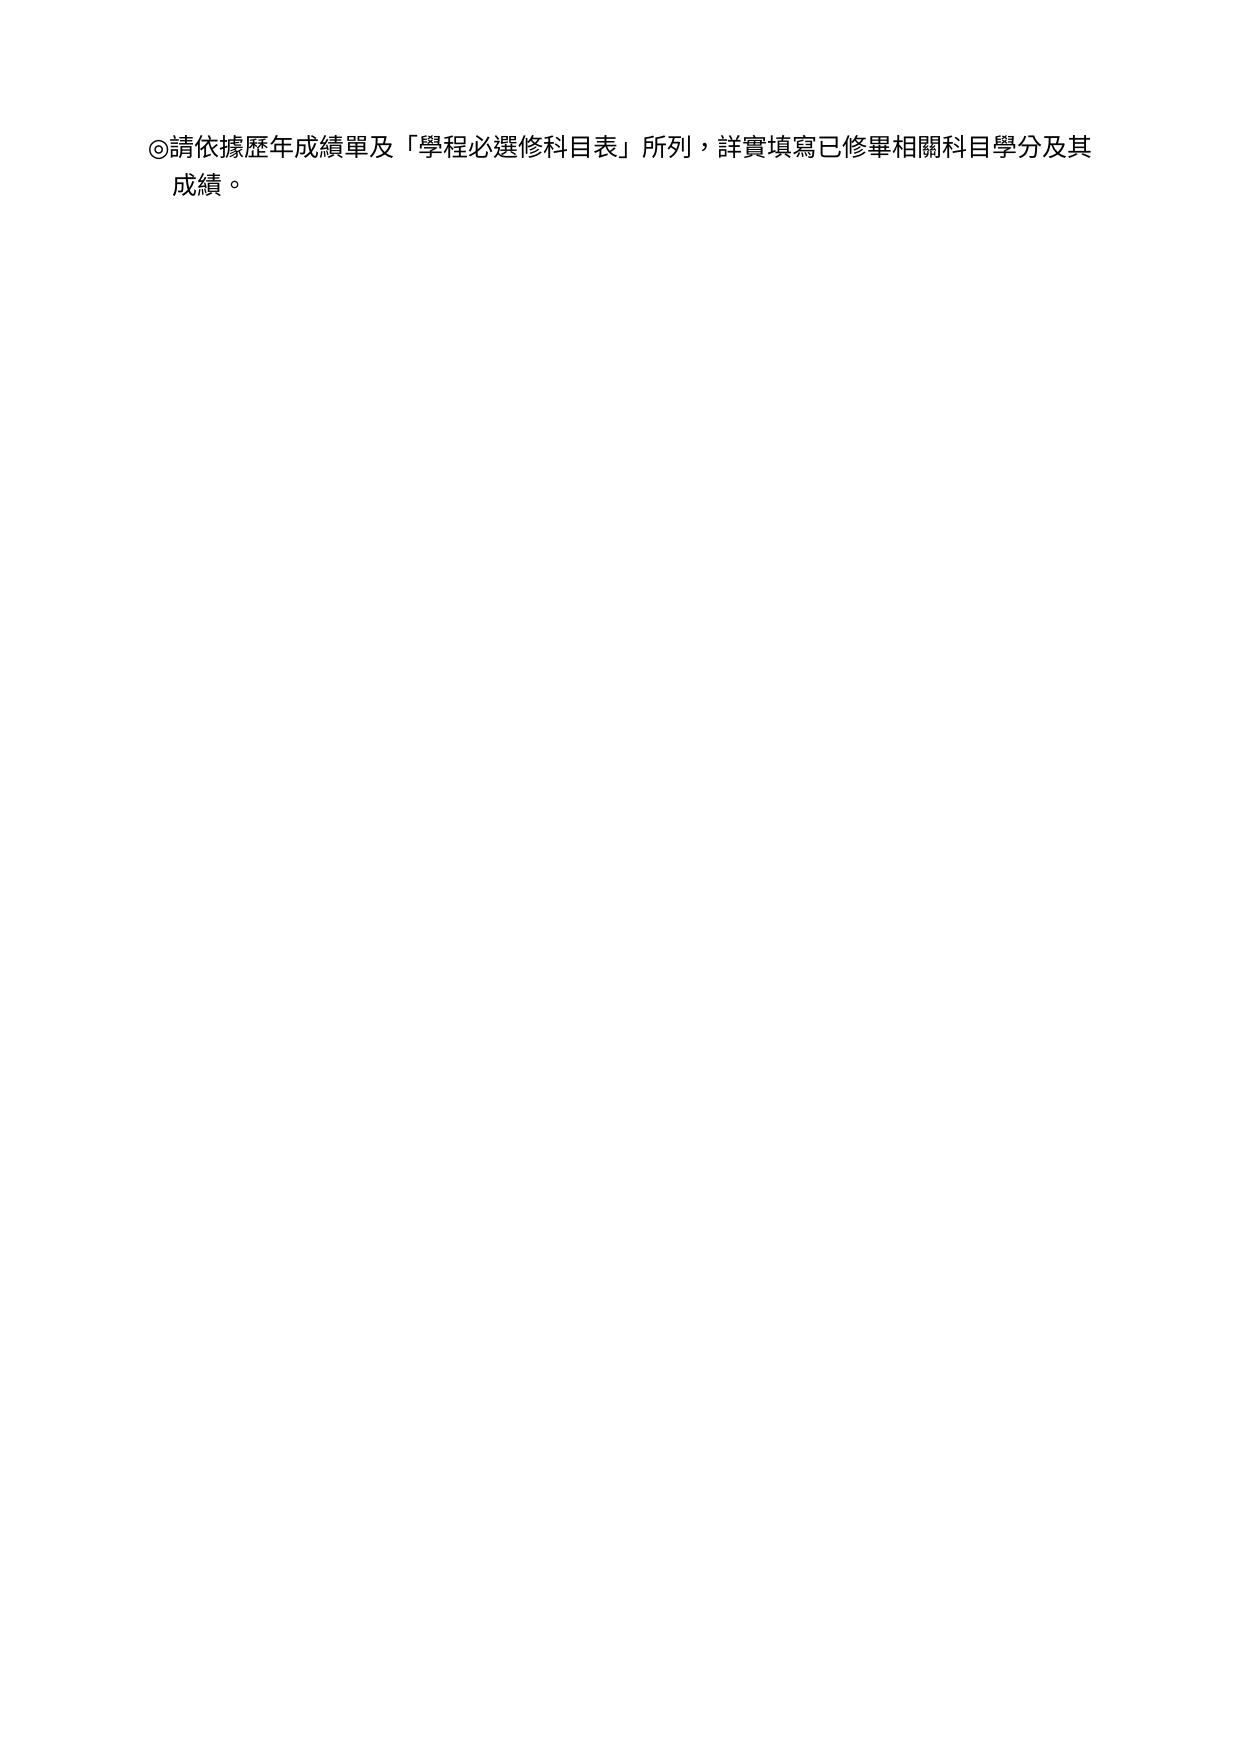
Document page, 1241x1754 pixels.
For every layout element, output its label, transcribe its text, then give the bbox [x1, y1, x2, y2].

text ◎請依據歷年成績單及「學程必選修科目表」所列，詳實填寫已修畢相關科目學分及其成績。 [148, 127, 1092, 202]
